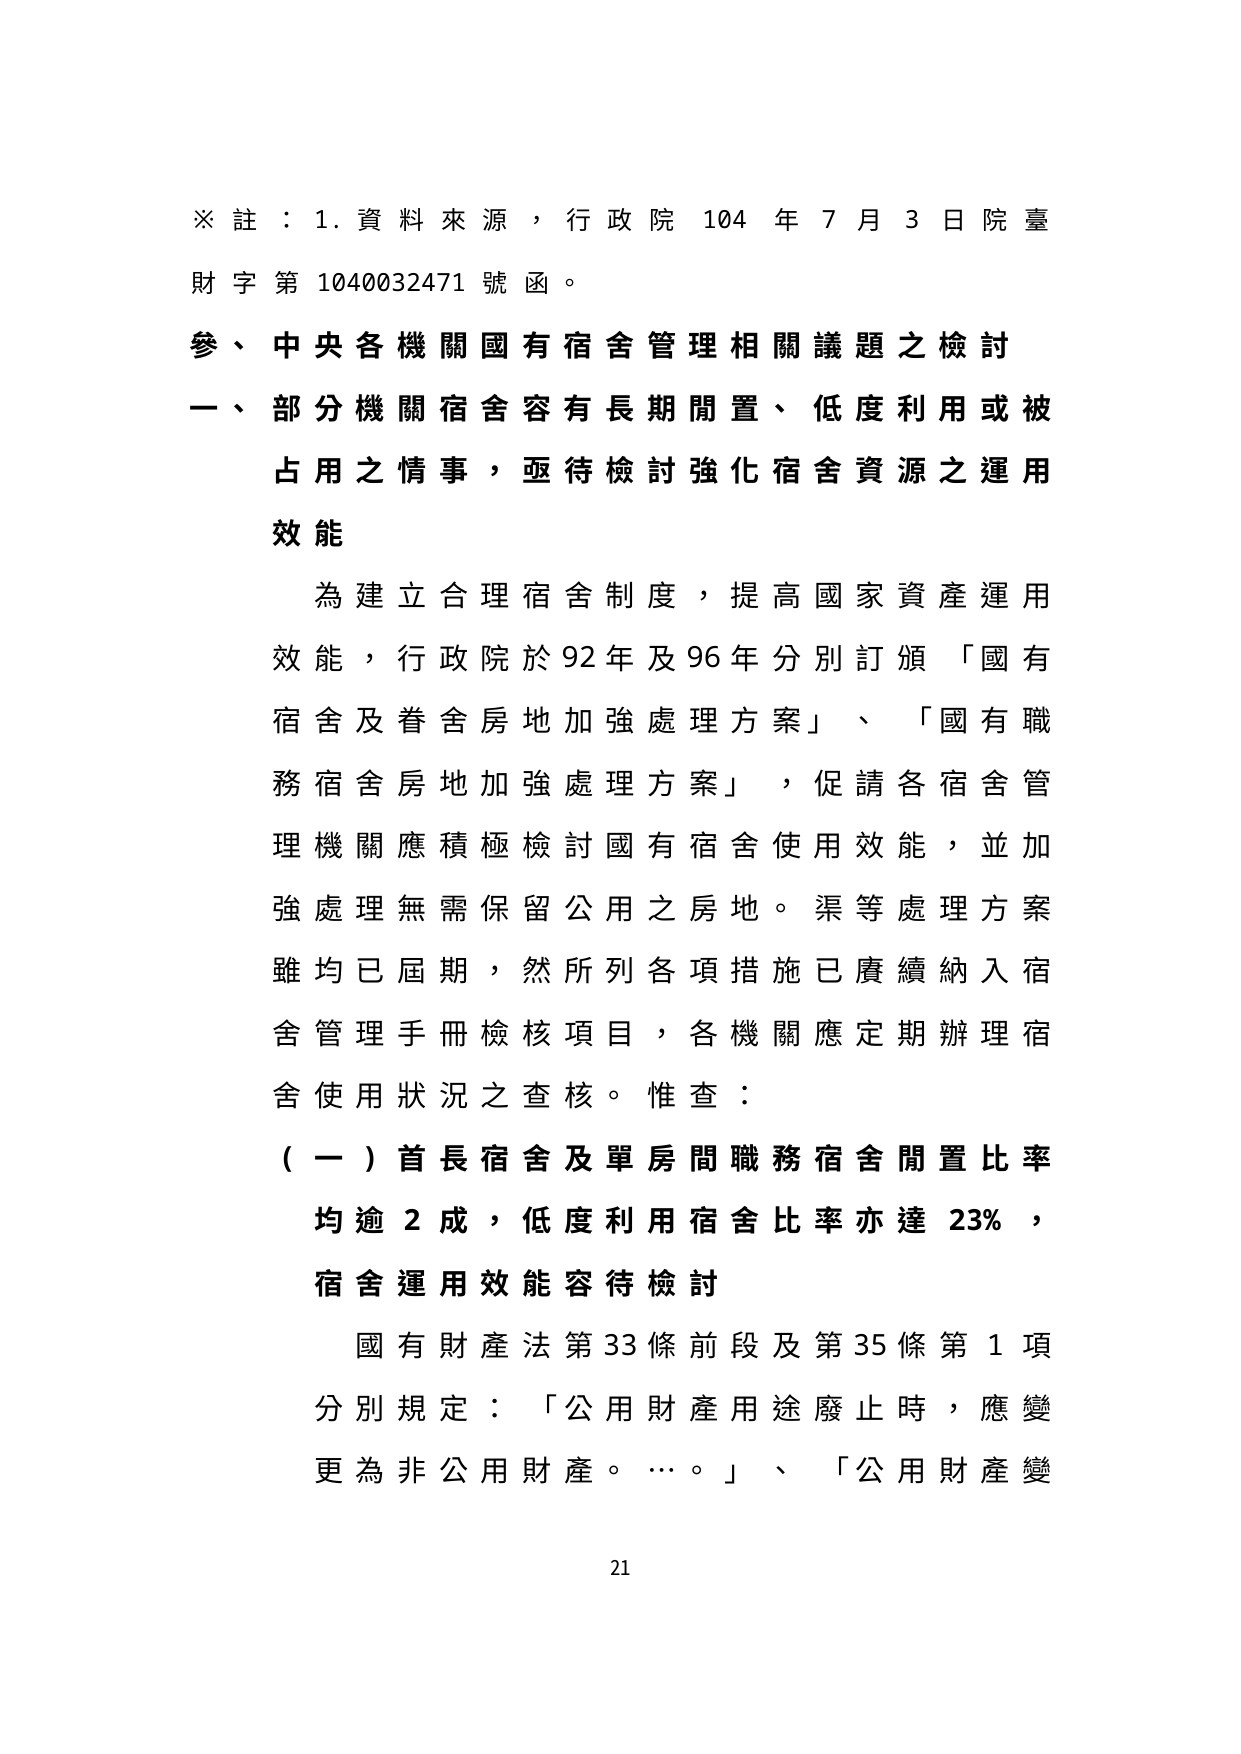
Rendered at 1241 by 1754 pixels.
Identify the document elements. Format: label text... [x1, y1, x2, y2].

text (一)首長宿舍及單房間職務宿舍閒置比率均逾2成，低度利用宿舍比率亦達23%，宿舍運用效能容待檢討 [242, 1115, 1058, 1302]
text 一、部分機關宿舍容有長期閒置、低度利用或被占用之情事，亟待檢討強化宿舍資源之運用效能 [183, 365, 1058, 552]
text 參、中央各機關國有宿舍管理相關議題之檢討 [183, 302, 1058, 365]
text 國有財產法第33條前段及第35條第1項分別規定：「公用財產用途廢止時，應變更為非公用財產。…。」、「公用財產變 [271, 1302, 1058, 1490]
text ※註：1.資料來源，行政院104年7月3日院臺財字第1040032471號函。 [168, 177, 1058, 302]
text 為建立合理宿舍制度，提高國家資產運用效能，行政院於92年及96年分別訂頒「國有宿舍及眷舍房地加強處理方案」、「國有職務宿舍房地加強處理方案」，促請各宿舍管理機關應積極檢討國有宿舍使用效能，並加強處理無需保留公用之房地。渠等處理方案雖均已屆期，然所列各項措施已賡續納入宿舍管理手冊檢核項目，各機關應定期辦理宿舍使用狀況之查核。惟查： [242, 552, 1058, 1115]
